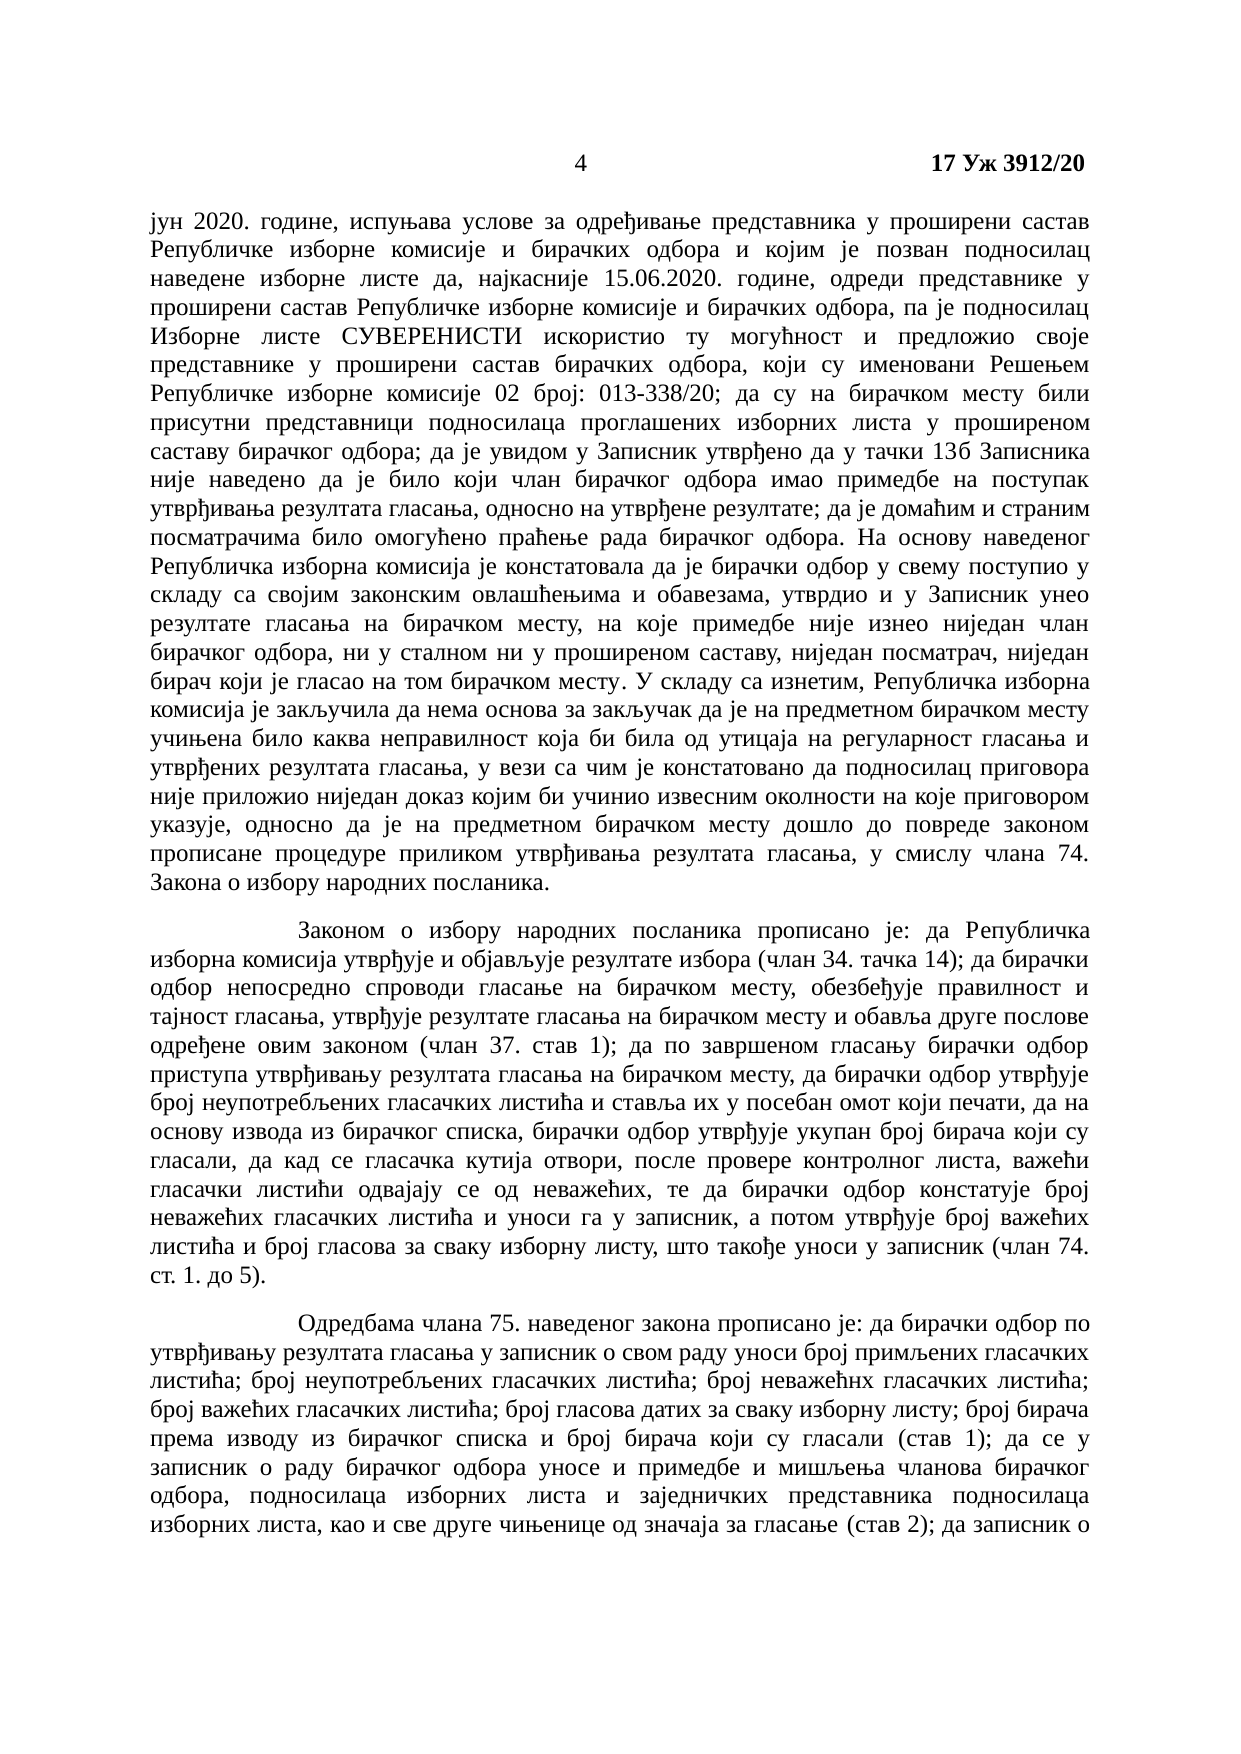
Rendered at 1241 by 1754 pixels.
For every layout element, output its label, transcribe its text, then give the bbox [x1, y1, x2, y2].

text јун 2020. године, испуњава услове за одређивање представника у проширени састав Републичке изборне комисије и бирачких одбора и којим је позван подносилац наведене изборне листе да, најкасније 15.06.2020. године, одреди представнике у проширени састав Републичке изборне комисије и бирачких одбора, па је подносилац Изборне листе СУВЕРЕНИСТИ искористио ту могућност и предложио своје представнике у проширени састав бирачких одбора, који су именовани Решењем Републичке изборне комисије 02 број: 013-338/20; да су на бирачком месту били присутни представници подносилаца проглашених изборних листа у проширеном саставу бирачког одбора; да је увидом у Записник утврђено да у тачки 13б Записника није наведено да је било који члан бирачког одбора имао примедбе на поступак утврђивања резултата гласања, односно на утврђене резултате; да је домаћим и страним посматрачима било омогућено праћење рада бирачког одбора. На основу наведеног Републичка изборна комисија је констатовала да је бирачки одбор у свему поступио у складу са својим законским овлашћењима и обавезама, утврдио и у Записник унео резултате гласања на бирачком месту, на које примедбе није изнео ниједан члан бирачког одбора, ни у сталном ни у проширеном саставу, ниједан посматрач, ниједан бирач који је гласао на том бирачком месту. У складу са изнетим, Републичка изборна комисија је закључила да нема основа за закључак да је на предметном бирачком месту учињена било каква неправилност која би била од утицаја на регуларност гласања и утврђених резултата гласања, у вези са чим је констатовано да подносилац приговора није приложио ниједан доказ којим би учинио извесним околности на које приговором указује, односно да је на предметном бирачком месту дошло до повреде законом прописане процедуре приликом утврђивања резултата гласања, у смислу члана 74. Закона о избору народних посланика. [150, 206, 1090, 896]
text Одредбама члана 75. наведеног закона прописано је: да бирачки одбор по утврђивању резултата гласања у записник о свом раду уноси број примљених гласачких листића; број неупотребљених гласачких листића; број неважећнх гласачких листића; број важећих гласачких листића; број гласова датих за сваку изборну листу; број бирача према изводу из бирачког списка и број бирача који су гласали (став 1); да се у записник о раду бирачког одбора уносе и примедбе и мишљења чланова бирачког одбора, подносилаца изборних листа и заједничких представника подносилаца изборних листа, као и све друге чињенице од значаја за гласање (став 2); да записник о [150, 1308, 1090, 1538]
text Законом о избору народних посланика прописано је: да Републичка изборна комисија утврђује и објављује резултате избора (члан 34. тачка 14); да бирачки одбор непосредно спроводи гласање на бирачком месту, обезбеђује правилност и тајност гласања, утврђује резултате гласања на бирачком месту и обавља друге послове одређене овим законом (члан 37. став 1); да по завршеном гласању бирачки одбор приступа утврђивању резултата гласања на бирачком месту, да бирачки одбор утврђује број неупотребљених гласачких листића и ставља их у посебан омот који печати, да на основу извода из бирачког списка, бирачки одбор утврђује укупан број бирача који су гласали, да кад се гласачка кутија отвори, после провере контролног листа, важећи гласачки листићи одвајају се од неважећих, те да бирачки одбор констатује број неважећих гласачких листића и уноси га у записник, а потом утврђује број важећих листића и број гласова за сваку изборну листу, што такође уноси у записник (члан 74. ст. 1. до 5). [150, 915, 1090, 1289]
